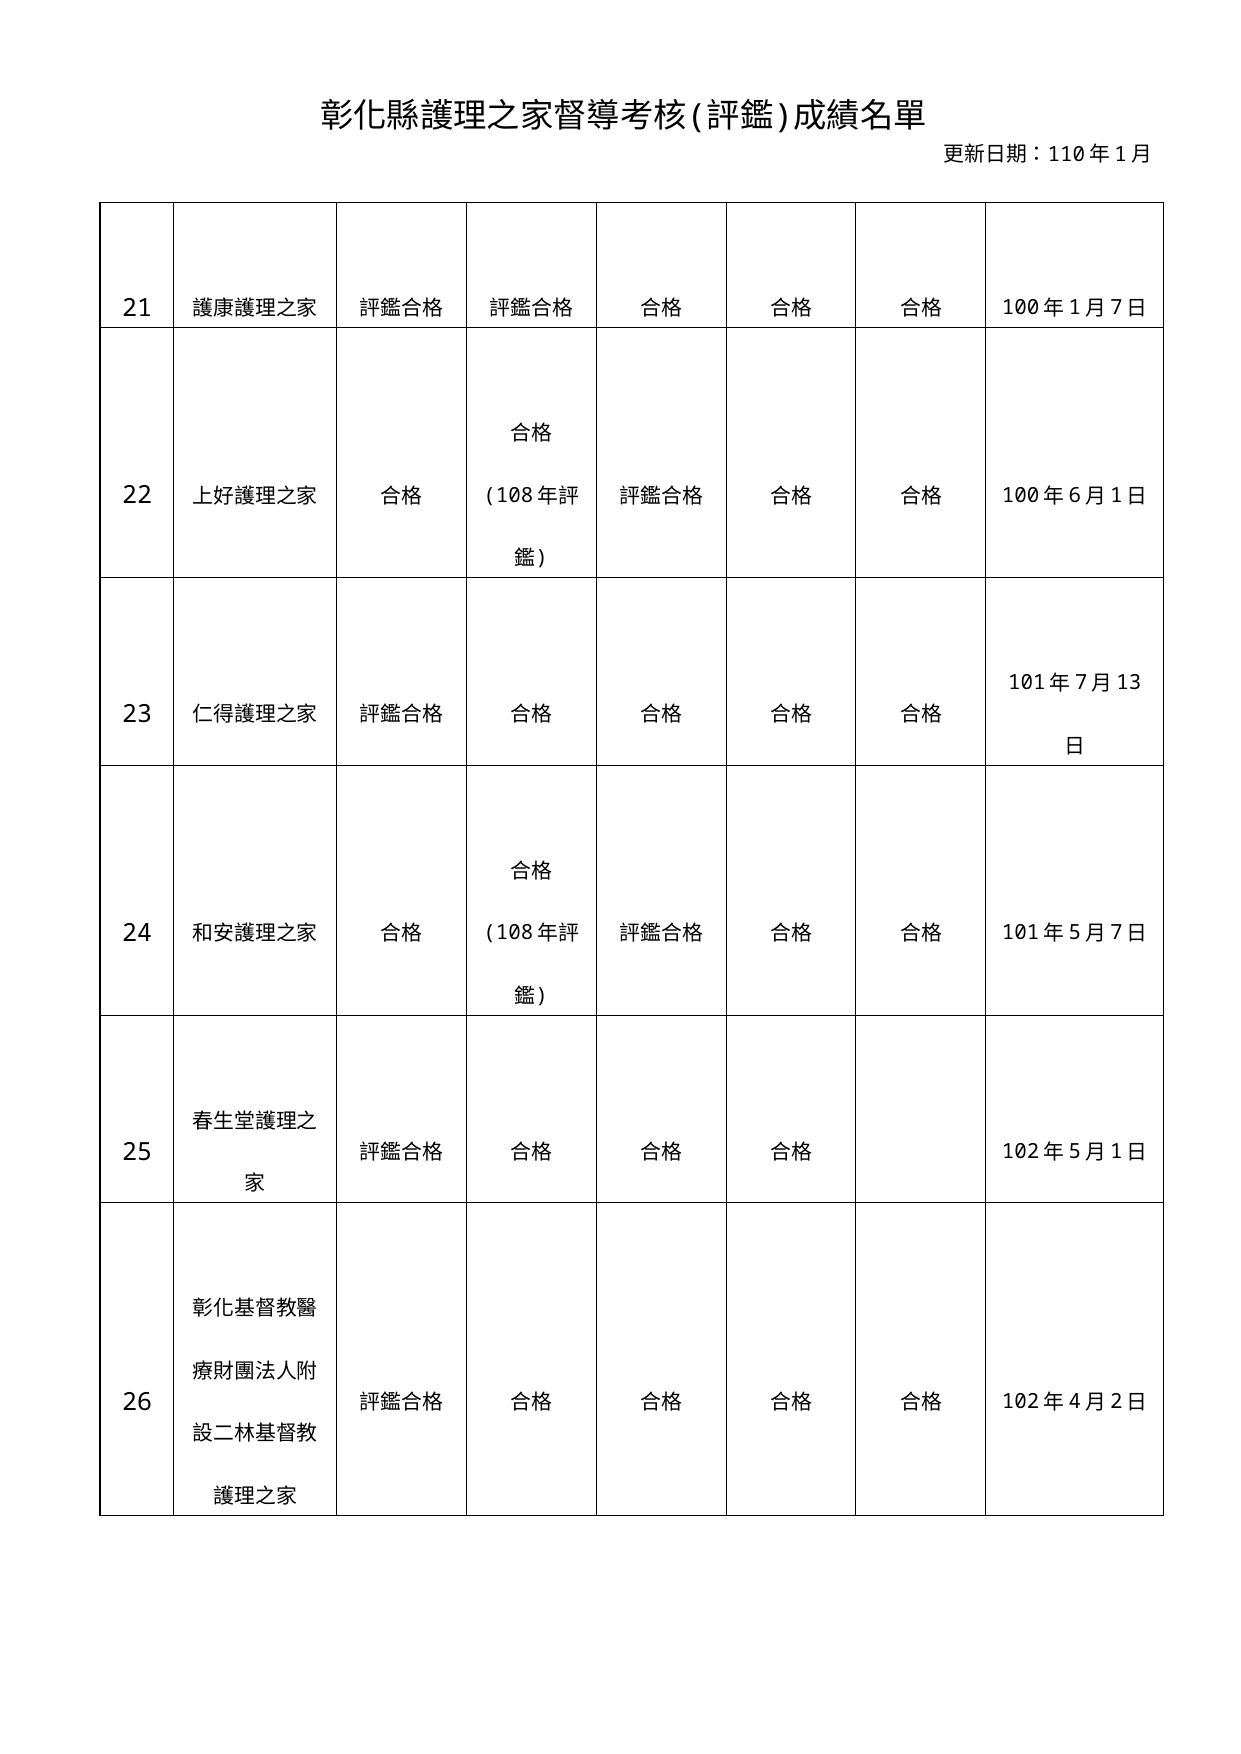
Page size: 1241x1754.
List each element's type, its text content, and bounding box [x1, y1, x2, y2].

table_cell 評鑑合格 [337, 578, 466, 765]
table_cell 合格 [337, 328, 466, 577]
table_cell 合格 [597, 1016, 726, 1202]
table_cell 合格 [597, 578, 726, 765]
table_cell 合格 [597, 203, 726, 327]
table_cell 合格 [467, 1016, 596, 1202]
table_cell 合格 [727, 1016, 855, 1202]
table_cell 26 [101, 1203, 173, 1515]
table_cell 22 [101, 328, 173, 577]
table_cell 合格 [727, 766, 855, 1015]
table_cell 評鑑合格 [597, 766, 726, 1015]
table_cell 102年4月2日 [986, 1203, 1163, 1515]
table_cell 合格 [856, 578, 985, 765]
table_cell 23 [101, 578, 173, 765]
table_cell 合格 [727, 328, 855, 577]
table_cell [856, 1016, 985, 1202]
table_cell 合格 (108年評鑑) [467, 766, 596, 1015]
table_cell 25 [101, 1016, 173, 1202]
table_cell 合格 [727, 578, 855, 765]
table_cell 護康護理之家 [174, 203, 336, 327]
table_cell 24 [101, 766, 173, 1015]
table_cell 合格 [337, 766, 466, 1015]
table_cell 評鑑合格 [597, 328, 726, 577]
table_cell 春生堂護理之家 [174, 1016, 336, 1202]
table_cell 合格 [856, 203, 985, 327]
table_cell 100年6月1日 [986, 328, 1163, 577]
table_cell 評鑑合格 [467, 203, 596, 327]
table_cell 上好護理之家 [174, 328, 336, 577]
table_cell 合格 [467, 1203, 596, 1515]
table_cell 100年1月7日 [986, 203, 1163, 327]
table_cell 合格 [727, 203, 855, 327]
table_cell 21 [101, 203, 173, 327]
table_cell 評鑑合格 [337, 203, 466, 327]
table_cell 合格 [856, 1203, 985, 1515]
table_cell 合格 [597, 1203, 726, 1515]
table_cell 合格 [856, 328, 985, 577]
table_cell 合格 [856, 766, 985, 1015]
table_cell 合格 [727, 1203, 855, 1515]
table_cell 評鑑合格 [337, 1016, 466, 1202]
table_cell 評鑑合格 [337, 1203, 466, 1515]
table_cell 合格 (108年評鑑) [467, 328, 596, 577]
table_cell 101年5月7日 [986, 766, 1163, 1015]
table_cell 101年7月13日 [986, 578, 1163, 765]
table_cell 合格 [467, 578, 596, 765]
table_cell 仁得護理之家 [174, 578, 336, 765]
table_cell 102年5月1日 [986, 1016, 1163, 1202]
table_cell 彰化基督教醫療財團法人附設二林基督教護理之家 [174, 1203, 336, 1515]
table_cell 和安護理之家 [174, 766, 336, 1015]
